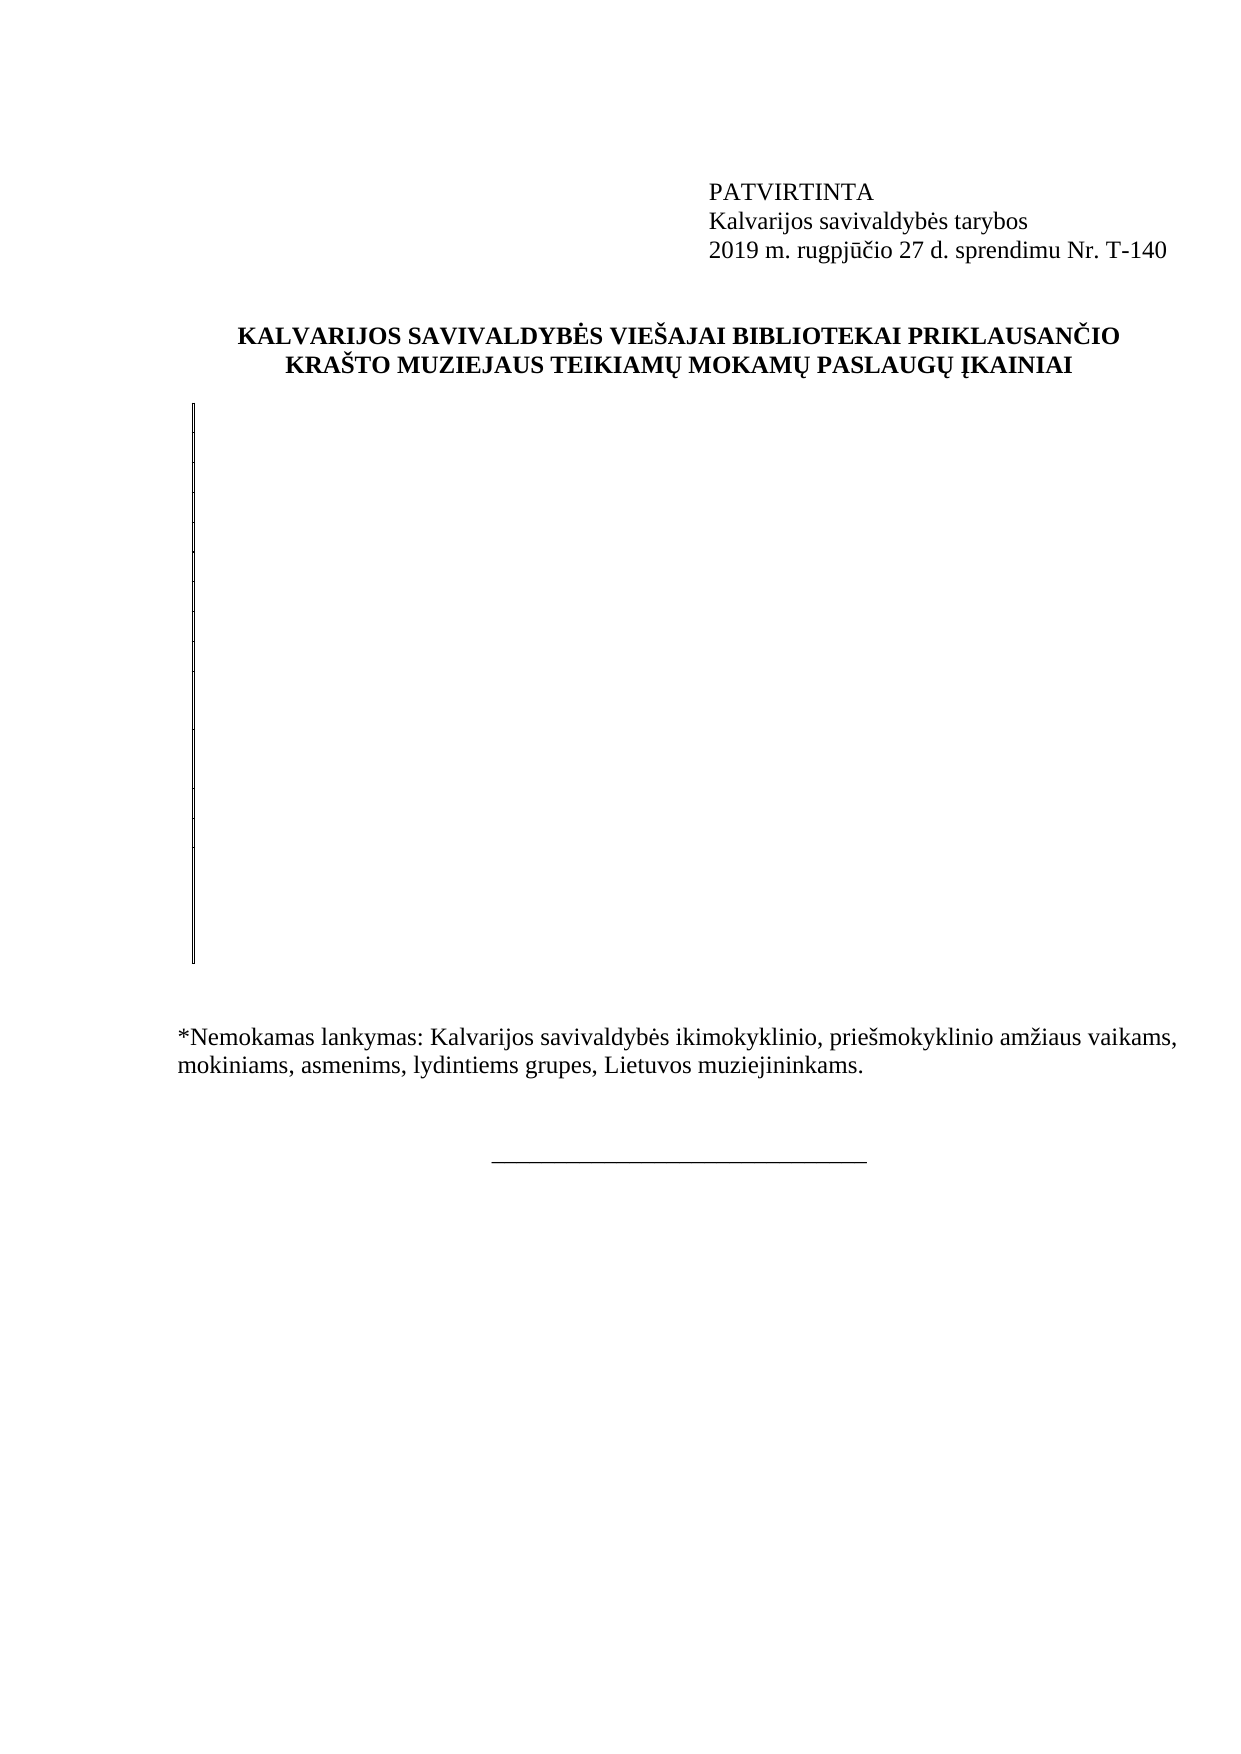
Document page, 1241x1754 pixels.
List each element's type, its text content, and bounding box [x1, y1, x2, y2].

text PATVIRTINTA [177, 177, 1181, 206]
text ______________________________ [177, 1137, 1181, 1166]
text KALVARIJOS SAVIVALDYBĖS VIEŠAJAI BIBLIOTEKAI PRIKLAUSANČIO [177, 321, 1181, 350]
text Kalvarijos savivaldybės tarybos [177, 206, 1181, 235]
text *Nemokamas lankymas: Kalvarijos savivaldybės ikimokyklinio, priešmokyklinio amžiaus vaikams, mokiniams, asmenims, lydintiems grupes, Lietuvos muziejininkams. [177, 1022, 1181, 1079]
text KRAŠTO MUZIEJAUS TEIKIAMŲ MOKAMŲ PASLAUGŲ ĮKAINIAI [177, 350, 1181, 378]
text 2019 m. rugpjūčio 27 d. sprendimu Nr. T-140 [177, 235, 1181, 263]
